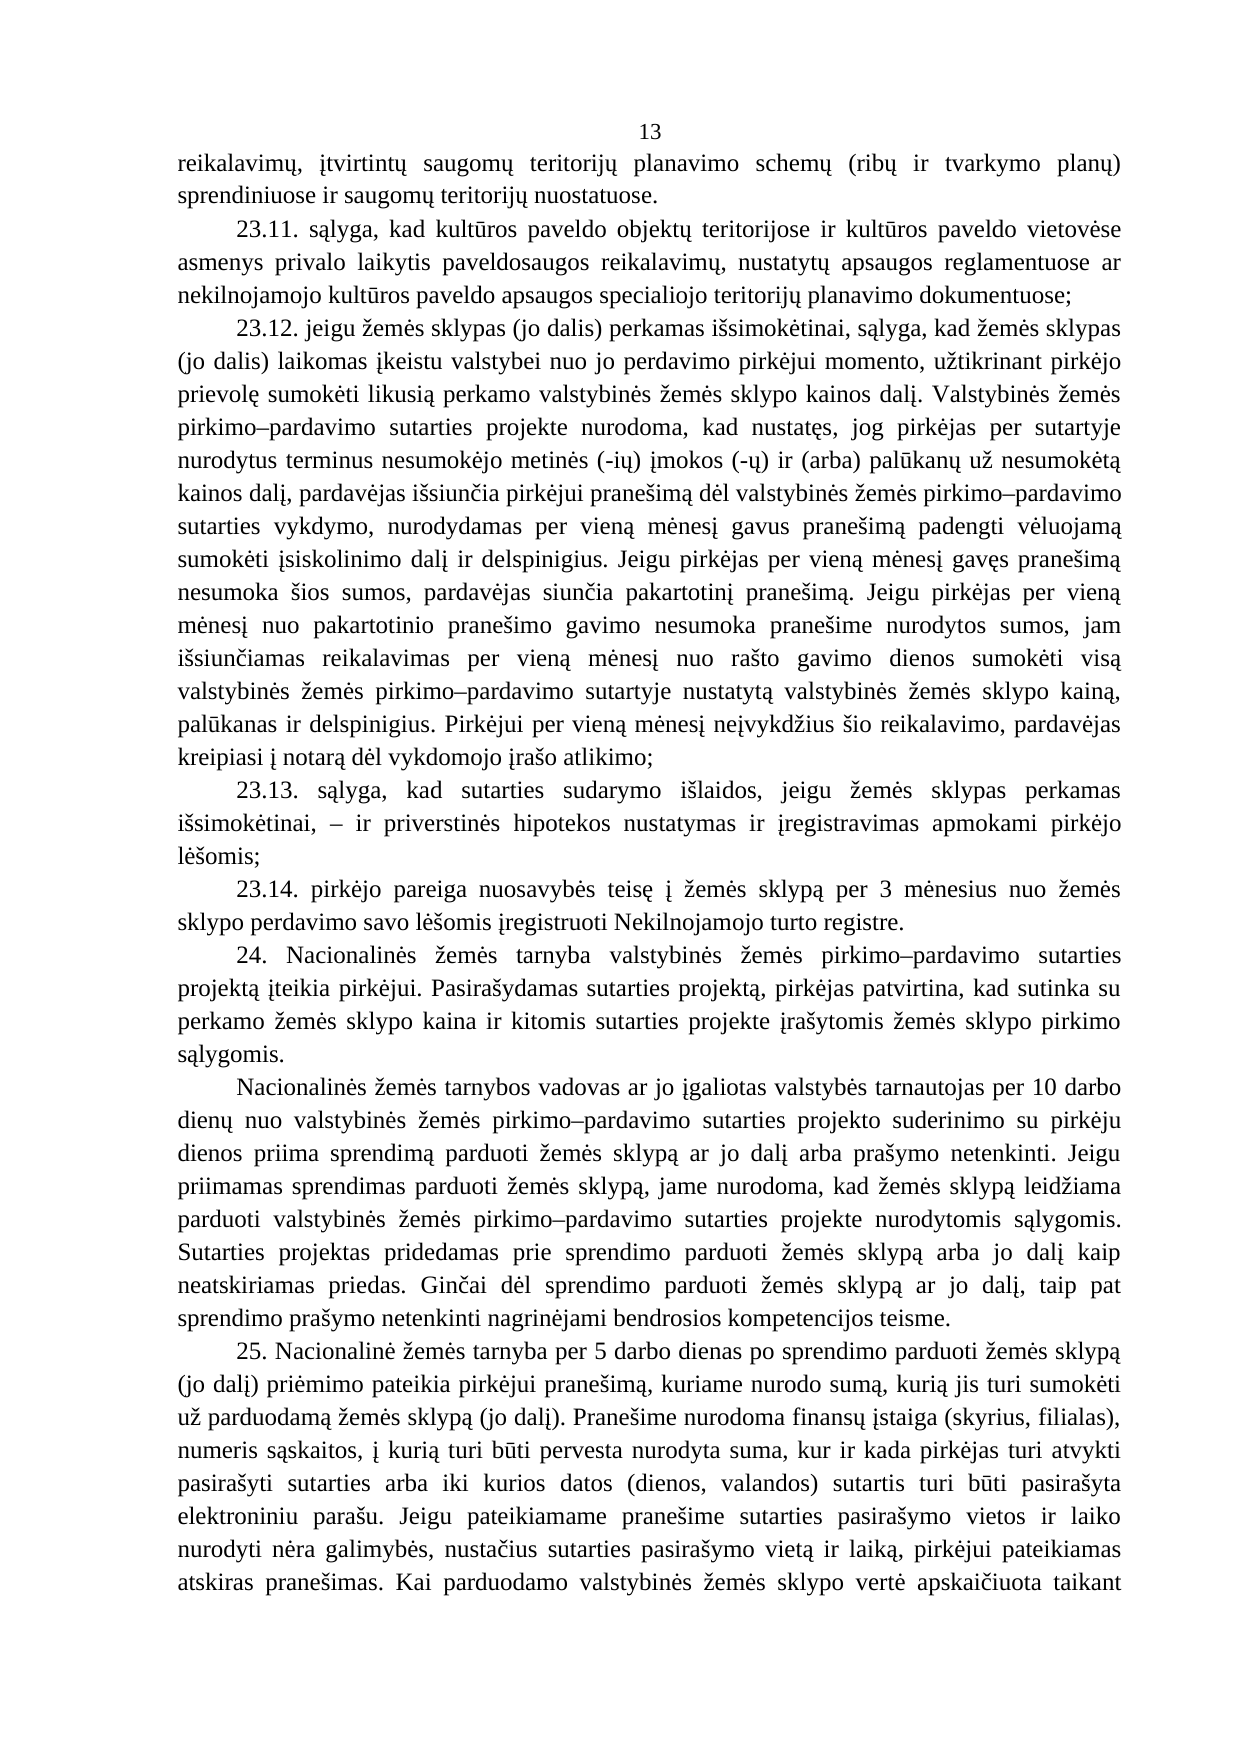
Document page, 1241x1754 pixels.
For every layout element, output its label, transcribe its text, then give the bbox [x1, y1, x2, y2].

text 23.11. sąlyga, kad kultūros paveldo objektų teritorijose ir kultūros paveldo vietovėse asmenys privalo laikytis paveldosaugos reikalavimų, nustatytų apsaugos reglamentuose ar nekilnojamojo kultūros paveldo apsaugos specialiojo teritorijų planavimo dokumentuose; [177, 214, 1122, 308]
text 23.12. jeigu žemės sklypas (jo dalis) perkamas išsimokėtinai, sąlyga, kad žemės sklypas (jo dalis) laikomas įkeistu valstybei nuo jo perdavimo pirkėjui momento, užtikrinant pirkėjo prievolę sumokėti likusią perkamo valstybinės žemės sklypo kainos dalį. Valstybinės žemės pirkimo–pardavimo sutarties projekte nurodoma, kad nustatęs, jog pirkėjas per sutartyje nurodytus terminus nesumokėjo metinės (-ių) įmokos (-ų) ir (arba) palūkanų už nesumokėtą kainos dalį, pardavėjas išsiunčia pirkėjui pranešimą dėl valstybinės žemės pirkimo–pardavimo sutarties vykdymo, nurodydamas per vieną mėnesį gavus pranešimą padengti vėluojamą sumokėti įsiskolinimo dalį ir delspinigius. Jeigu pirkėjas per vieną mėnesį gavęs pranešimą nesumoka šios sumos, pardavėjas siunčia pakartotinį pranešimą. Jeigu pirkėjas per vieną mėnesį nuo pakartotinio pranešimo gavimo nesumoka pranešime nurodytos sumos, jam išsiunčiamas reikalavimas per vieną mėnesį nuo rašto gavimo dienos sumokėti visą valstybinės žemės pirkimo–pardavimo sutartyje nustatytą valstybinės žemės sklypo kainą, palūkanas ir delspinigius. Pirkėjui per vieną mėnesį neįvykdžius šio reikalavimo, pardavėjas kreipiasi į notarą dėl vykdomojo įrašo atlikimo; [177, 313, 1122, 771]
text 25. Nacionalinė žemės tarnyba per 5 darbo dienas po sprendimo parduoti žemės sklypą (jo dalį) priėmimo pateikia pirkėjui pranešimą, kuriame nurodo sumą, kurią jis turi sumokėti už parduodamą žemės sklypą (jo dalį). Pranešime nurodoma finansų įstaiga (skyrius, filialas), numeris sąskaitos, į kurią turi būti pervesta nurodyta suma, kur ir kada pirkėjas turi atvykti pasirašyti sutarties arba iki kurios datos (dienos, valandos) sutartis turi būti pasirašyta elektroniniu parašu. Jeigu pateikiamame pranešime sutarties pasirašymo vietos ir laiko nurodyti nėra galimybės, nustačius sutarties pasirašymo vietą ir laiką, pirkėjui pateikiamas atskiras pranešimas. Kai parduodamo valstybinės žemės sklypo vertė apskaičiuota taikant [177, 1336, 1122, 1596]
text 23.13. sąlyga, kad sutarties sudarymo išlaidos, jeigu žemės sklypas perkamas išsimokėtinai, – ir priverstinės hipotekos nustatymas ir įregistravimas apmokami pirkėjo lėšomis; [177, 775, 1122, 870]
text Nacionalinės žemės tarnybos vadovas ar jo įgaliotas valstybės tarnautojas per 10 darbo dienų nuo valstybinės žemės pirkimo–pardavimo sutarties projekto suderinimo su pirkėju dienos priima sprendimą parduoti žemės sklypą ar jo dalį arba prašymo netenkinti. Jeigu priimamas sprendimas parduoti žemės sklypą, jame nurodoma, kad žemės sklypą leidžiama parduoti valstybinės žemės pirkimo–pardavimo sutarties projekte nurodytomis sąlygomis. Sutarties projektas pridedamas prie sprendimo parduoti žemės sklypą arba jo dalį kaip neatskiriamas priedas. Ginčai dėl sprendimo parduoti žemės sklypą ar jo dalį, taip pat sprendimo prašymo netenkinti nagrinėjami bendrosios kompetencijos teisme. [177, 1072, 1122, 1332]
text 23.14. pirkėjo pareiga nuosavybės teisę į žemės sklypą per 3 mėnesius nuo žemės sklypo perdavimo savo lėšomis įregistruoti Nekilnojamojo turto registre. [177, 874, 1122, 936]
text 24. Nacionalinės žemės tarnyba valstybinės žemės pirkimo–pardavimo sutarties projektą įteikia pirkėjui. Pasirašydamas sutarties projektą, pirkėjas patvirtina, kad sutinka su perkamo žemės sklypo kaina ir kitomis sutarties projekte įrašytomis žemės sklypo pirkimo sąlygomis. [177, 940, 1122, 1068]
text reikalavimų, įtvirtintų saugomų teritorijų planavimo schemų (ribų ir tvarkymo planų) sprendiniuose ir saugomų teritorijų nuostatuose. [177, 148, 1122, 209]
